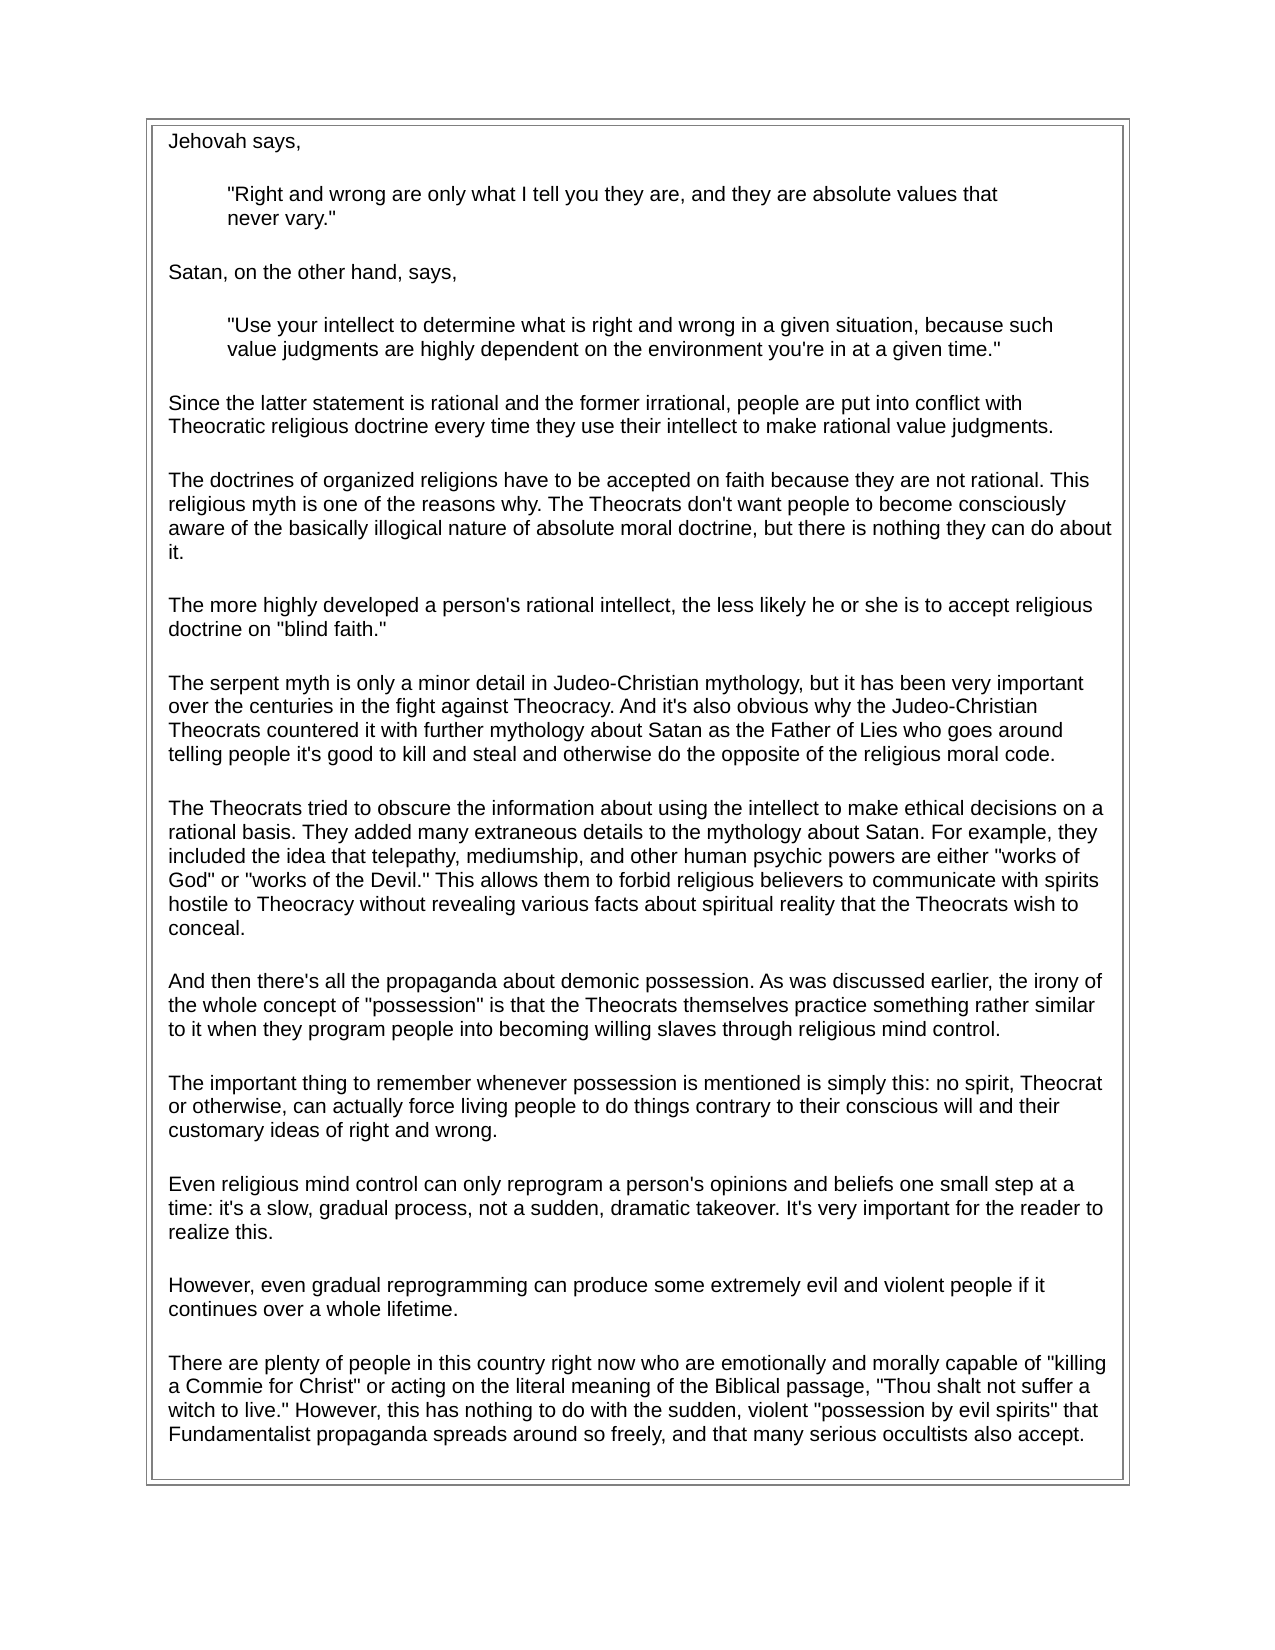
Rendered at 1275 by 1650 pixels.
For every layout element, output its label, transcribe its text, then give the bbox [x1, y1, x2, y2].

table_header Jehovah says, "Right and wrong are only what I tell you they are, and they are absolute values that never vary." Satan, on the other hand, says, "Use your intellect to determine what is right and wrong in a given situation, because such value judgments are highly dependent on the environment you're in at a given time." Since the latter statement is rational and the former irrational, people are put into conflict with Theocratic religious doctrine every time they use their intellect to make rational value judgments. The doctrines of organized religions have to be accepted on faith because they are not rational. This religious myth is one of the reasons why. The Theocrats don't want people to become consciously aware of the basically illogical nature of absolute moral doctrine, but there is nothing they can do about it. The more highly developed a person's rational intellect, the less likely he or she is to accept religious doctrine on "blind faith." The serpent myth is only a minor detail in Judeo-Christian mythology, but it has been very important over the centuries in the fight against Theocracy. And it's also obvious why the Judeo-Christian Theocrats countered it with further mythology about Satan as the Father of Lies who goes around telling people it's good to kill and steal and otherwise do the opposite of the religious moral code. The Theocrats tried to obscure the information about using the intellect to make ethical decisions on a rational basis. They added many extraneous details to the mythology about Satan. For example, they included the idea that telepathy, mediumship, and other human psychic powers are either "works of God" or "works of the Devil." This allows them to forbid religious believers to communicate with spirits hostile to Theocracy without revealing various facts about spiritual reality that the Theocrats wish to conceal. And then there's all the propaganda about demonic possession. As was discussed earlier, the irony of the whole concept of "possession" is that the Theocrats themselves practice something rather similar to it when they program people into becoming willing slaves through religious mind control. The important thing to remember whenever possession is mentioned is simply this: no spirit, Theocrat or otherwise, can actually force living people to do things contrary to their conscious will and their customary ideas of right and wrong. Even religious mind control can only reprogram a person's opinions and beliefs one small step at a time: it's a slow, gradual process, not a sudden, dramatic takeover. It's very important for the reader to realize this. However, even gradual reprogramming can produce some extremely evil and violent people if it continues over a whole lifetime. There are plenty of people in this country right now who are emotionally and morally capable of "killing a Commie for Christ" or acting on the literal meaning of the Biblical passage, "Thou shalt not suffer a witch to live." However, this has nothing to do with the sudden, violent "possession by evil spirits" that Fundamentalist propaganda spreads around so freely, and that many serious occultists also accept. [149, 120, 1126, 1479]
